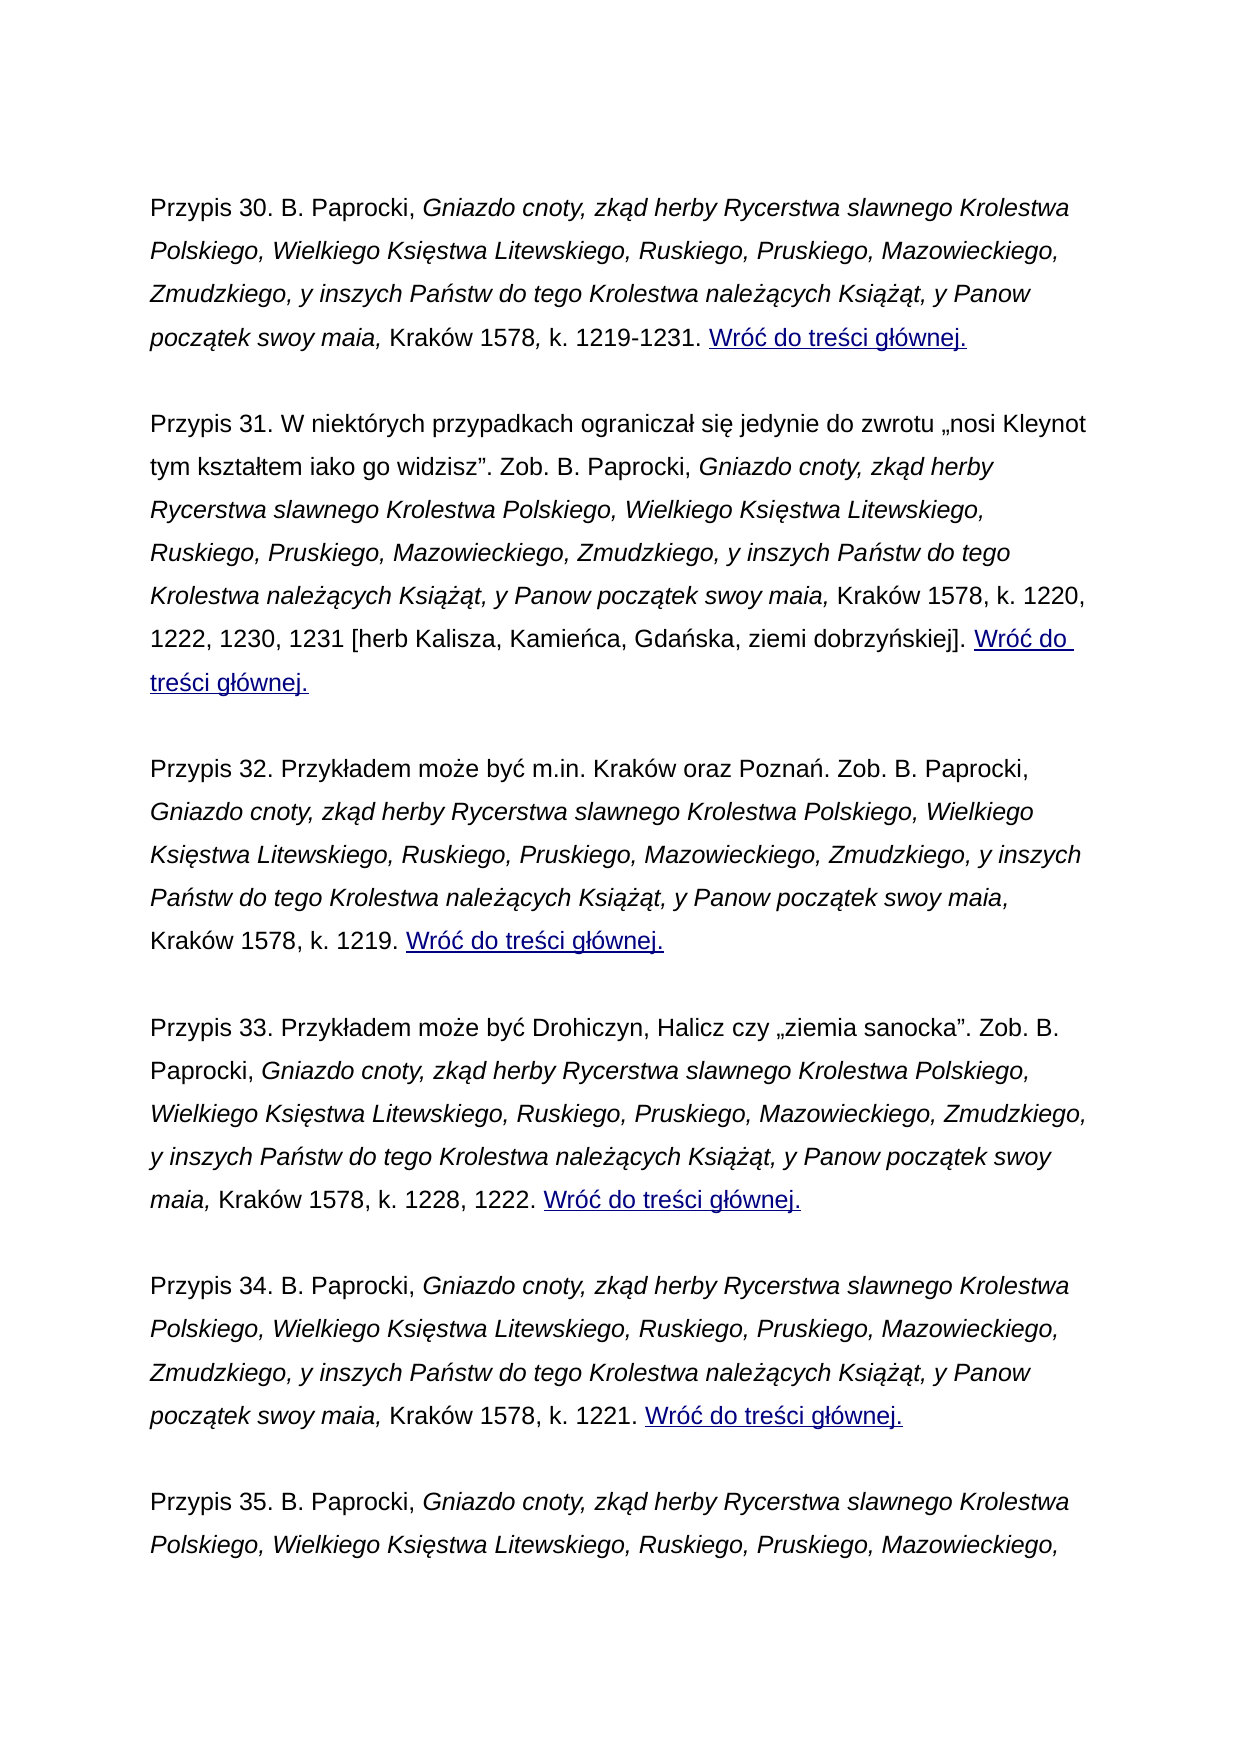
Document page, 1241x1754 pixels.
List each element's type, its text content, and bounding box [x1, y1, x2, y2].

text Przypis 31. W niektórych przypadkach ograniczał się jedynie do zwrotu „nosi Kleynot tym kształtem iako go widzisz”. Zob. B. Paprocki, Gniazdo cnoty, zkąd herby Rycerstwa slawnego Krolestwa Polskiego, Wielkiego Księstwa Litewskiego, Ruskiego, Pruskiego, Mazowieckiego, Zmudzkiego, y inszych Państw do tego Krolestwa należących Książąt, y Panow początek swoy maia, Kraków 1578, k. 1220, 1222, 1230, 1231 [herb Kalisza, Kamieńca, Gdańska, ziemi dobrzyńskiej]. Wróć do treści głównej. [150, 409, 1090, 696]
text Przypis 33. Przykładem może być Drohiczyn, Halicz czy „ziemia sanocka”. Zob. B. Paprocki, Gniazdo cnoty, zkąd herby Rycerstwa slawnego Krolestwa Polskiego, Wielkiego Księstwa Litewskiego, Ruskiego, Pruskiego, Mazowieckiego, Zmudzkiego, y inszych Państw do tego Krolestwa należących Książąt, y Panow początek swoy maia, Kraków 1578, k. 1228, 1222. Wróć do treści głównej. [150, 1012, 1090, 1214]
text Przypis 34. B. Paprocki, Gniazdo cnoty, zkąd herby Rycerstwa slawnego Krolestwa Polskiego, Wielkiego Księstwa Litewskiego, Ruskiego, Pruskiego, Mazowieckiego, Zmudzkiego, y inszych Państw do tego Krolestwa należących Książąt, y Panow początek swoy maia, Kraków 1578, k. 1221. Wróć do treści głównej. [150, 1271, 1090, 1429]
text Przypis 30. B. Paprocki, Gniazdo cnoty, zkąd herby Rycerstwa slawnego Krolestwa Polskiego, Wielkiego Księstwa Litewskiego, Ruskiego, Pruskiego, Mazowieckiego, Zmudzkiego, y inszych Państw do tego Krolestwa należących Książąt, y Panow początek swoy maia, Kraków 1578, k. 1219-1231. Wróć do treści głównej. [150, 193, 1090, 351]
text Przypis 32. Przykładem może być m.in. Kraków oraz Poznań. Zob. B. Paprocki, Gniazdo cnoty, zkąd herby Rycerstwa slawnego Krolestwa Polskiego, Wielkiego Księstwa Litewskiego, Ruskiego, Pruskiego, Mazowieckiego, Zmudzkiego, y inszych Państw do tego Krolestwa należących Książąt, y Panow początek swoy maia, Kraków 1578, k. 1219. Wróć do treści głównej. [150, 754, 1090, 955]
text Przypis 35. B. Paprocki, Gniazdo cnoty, zkąd herby Rycerstwa slawnego Krolestwa Polskiego, Wielkiego Księstwa Litewskiego, Ruskiego, Pruskiego, Mazowieckiego, [150, 1487, 1090, 1559]
